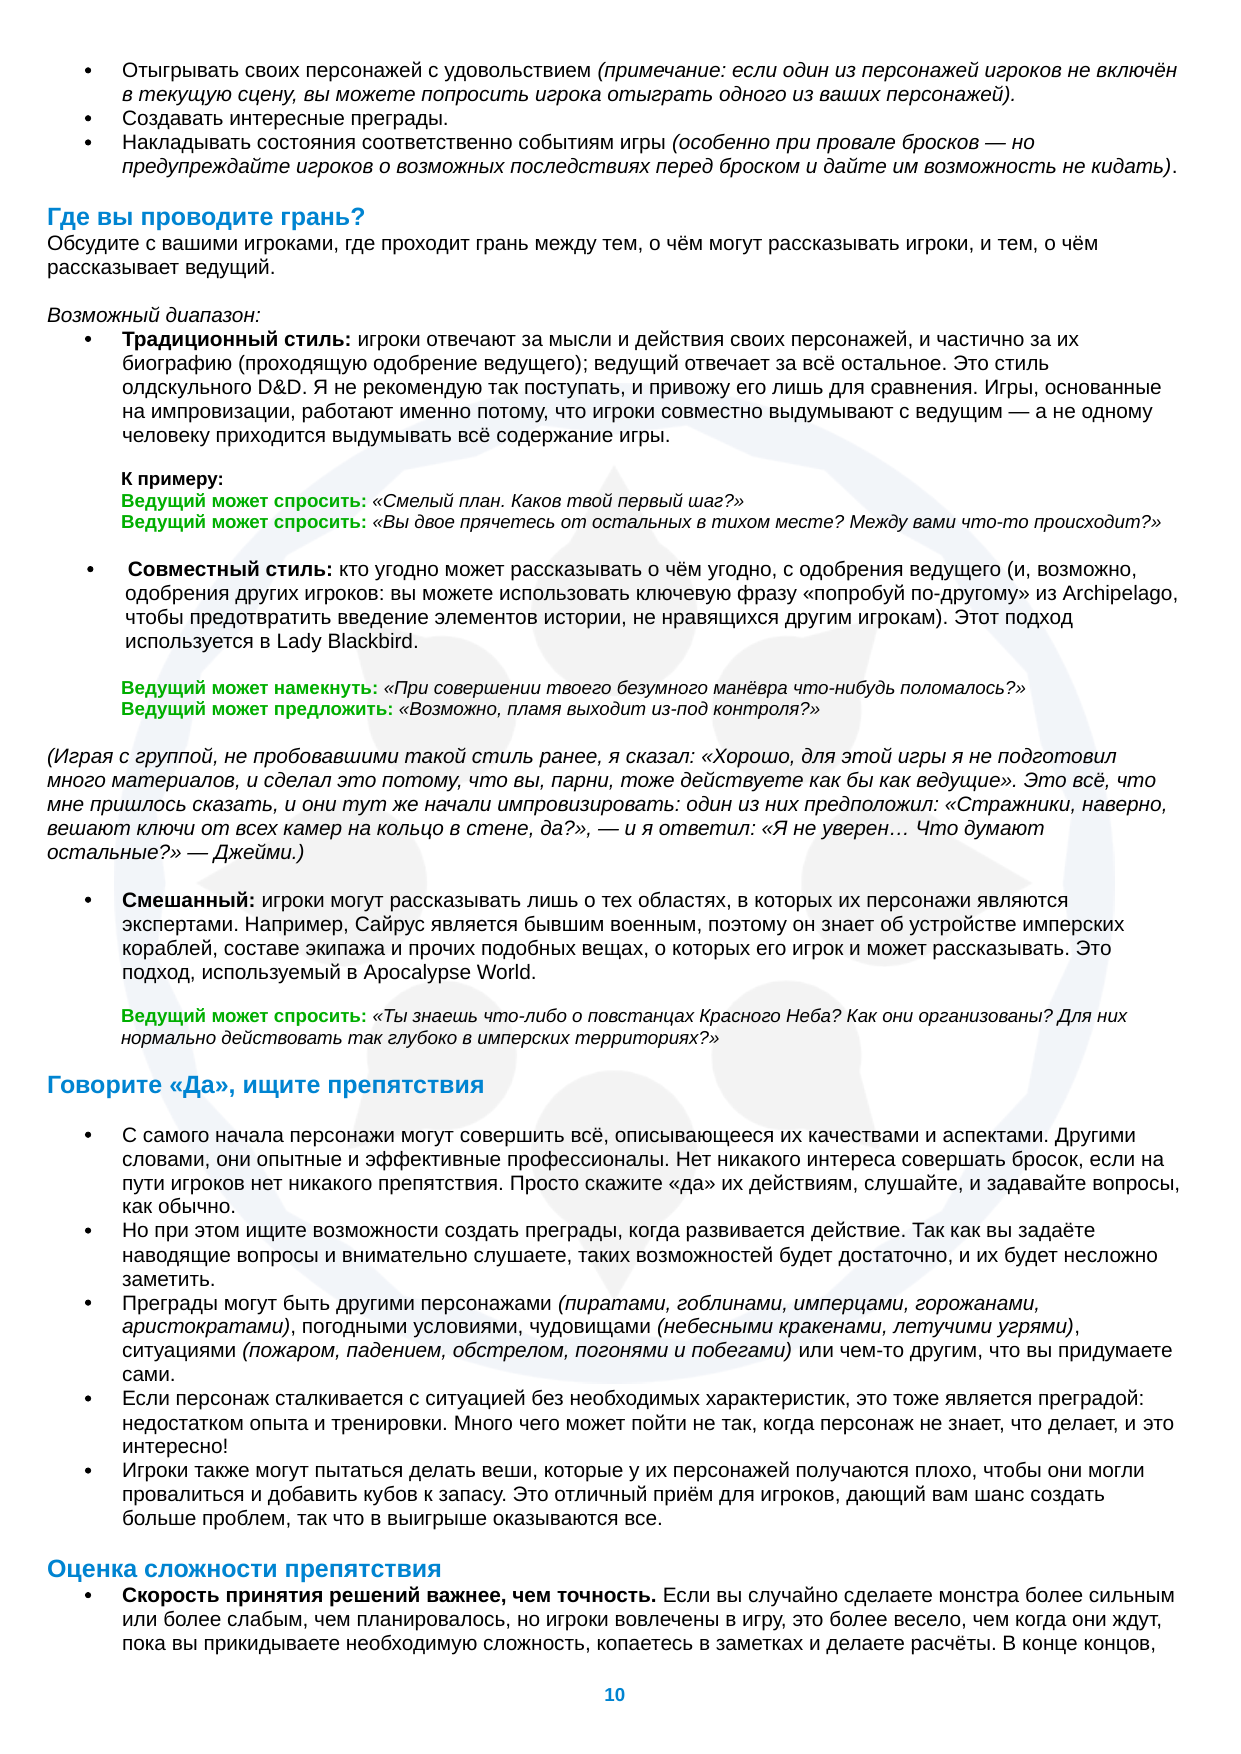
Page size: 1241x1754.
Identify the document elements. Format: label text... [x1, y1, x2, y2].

text Ведущий может предложить: «Возможно, пламя выходит из-под контроля?» [121, 698, 1182, 720]
picture [214, 863, 1015, 887]
subtitle Говорите «Да», ищите препятствия [47, 1070, 1182, 1098]
text Ведущий может спросить: «Смелый план. Каков твой первый шаг?» [121, 490, 1182, 511]
list Игроки также могут пытаться делать веши, которые у их персонажей получаются плохо, чтобы они могли провалиться и добавить кубов к запасу. Это отличный приём для игроков, дающий вам шанс создать больше проблем, так что в выигрыше оказываются все. [84, 1458, 1182, 1530]
text (Играя с группой, не пробовавшими такой стиль ранее, я сказал: «Хорошо, для этой игры я не подготовил много материалов, и сделал это потому, что вы, парни, тоже действуете как бы как ведущие». Это всё, что мне пришлось сказать, и они тут же начали импровизировать: один из них предположил: «Стражники, наверно, вешают ключи от всех камер на кольцо в стене, да?», — и я ответил: «Я не уверен… Что думают остальные?» — Джейми.) [47, 744, 1182, 863]
picture [214, 983, 1015, 1005]
list Преграды могут быть другими персонажами (пиратами, гоблинами, имперцами, горожанами, аристократами), погодными условиями, чудовищами (небесными кракенами, летучими угрями), ситуациями (пожаром, падением, обстрелом, погонями и побегами) или чем-то другим, что вы придумаете сами. [84, 1290, 1182, 1386]
list Отыгрывать своих персонажей с удовольствием (примечание: если один из персонажей игроков не включён в текущую сцену, вы можете попросить игрока отыграть одного из ваших персонажей). [84, 58, 1182, 106]
text Обсудите с вашими игроками, где проходит грань между тем, о чём могут рассказывать игроки, и тем, о чём рассказывает ведущий. [47, 231, 1182, 279]
list Накладывать состояния соответственно событиям игры (особенно при провале бросков — но предупреждайте игроков о возможных последствиях перед броском и дайте им возможность не кидать). [84, 130, 1182, 178]
text Возможный диапазон: [47, 303, 1182, 327]
subtitle Оценка сложности препятствия [47, 1554, 1182, 1583]
picture [214, 1098, 1015, 1122]
list Создавать интересные преграды. [84, 106, 1182, 130]
list Если персонаж сталкивается с ситуацией без необходимых характеристик, это тоже является преградой: недостатком опыта и тренировки. Много чего может пойти не так, когда персонаж не знает, что делает, и это интересно! [84, 1386, 1182, 1458]
list С самого начала персонажи могут совершить всё, описывающееся их качествами и аспектами. Другими словами, они опытные и эффективные профессионалы. Нет никакого интереса совершать бросок, если на пути игроков нет никакого препятствия. Просто скажите «да» их действиям, слушайте, и задавайте вопросы, как обычно. [84, 1122, 1182, 1218]
text Ведущий может намекнуть: «При совершении твоего безумного манёвра что-нибудь поломалось?» [121, 677, 1182, 698]
picture [214, 653, 1015, 677]
list Совместный стиль: кто угодно может рассказывать о чём угодно, с одобрения ведущего (и, возможно, одобрения других игроков: вы можете использовать ключевую фразу «попробуй по-другому» из Archipelago, чтобы предотвратить введение элементов истории, не нравящихся другим игрокам). Этот подход используется в Lady Blackbird. [87, 557, 1182, 653]
text Ведущий может спросить: «Вы двое прячетесь от остальных в тихом месте? Между вами что-то происходит?» [121, 511, 1182, 533]
text К примеру: [121, 468, 1182, 490]
picture [214, 533, 1015, 557]
subtitle Где вы проводите грань? [47, 202, 1182, 231]
list Скорость принятия решений важнее, чем точность. Если вы случайно сделаете монстра более сильным или более слабым, чем планировалось, но игроки вовлечены в игру, это более весело, чем когда они ждут, пока вы прикидываете необходимую сложность, копаетесь в заметках и делаете расчёты. В конце концов, [84, 1583, 1182, 1655]
picture [214, 1048, 1015, 1070]
list Смешанный: игроки могут рассказывать лишь о тех областях, в которых их персонажи являются экспертами. Например, Сайрус является бывшим военным, поэтому он знает об устройстве имперских кораблей, составе экипажа и прочих подобных вещах, о которых его игрок и может рассказывать. Это подход, используемый в Apocalypse World. [84, 887, 1182, 983]
text Ведущий может спросить: «Ты знаешь что-либо о повстанцах Красного Неба? Как они организованы? Для них нормально действовать так глубоко в имперских территориях?» [121, 1005, 1182, 1048]
list Традиционный стиль: игроки отвечают за мысли и действия своих персонажей, и частично за их биографию (проходящую одобрение ведущего); ведущий отвечает за всё остальное. Это стиль олдскульного D&D. Я не рекомендую так поступать, и привожу его лишь для сравнения. Игры, основанные на импровизации, работают именно потому, что игроки совместно выдумывают с ведущим — а не одному человеку приходится выдумывать всё содержание игры. [84, 327, 1182, 447]
picture [214, 720, 1015, 744]
list Но при этом ищите возможности создать преграды, когда развивается действие. Так как вы задаёте наводящие вопросы и внимательно слушаете, таких возможностей будет достаточно, и их будет несложно заметить. [84, 1218, 1182, 1290]
